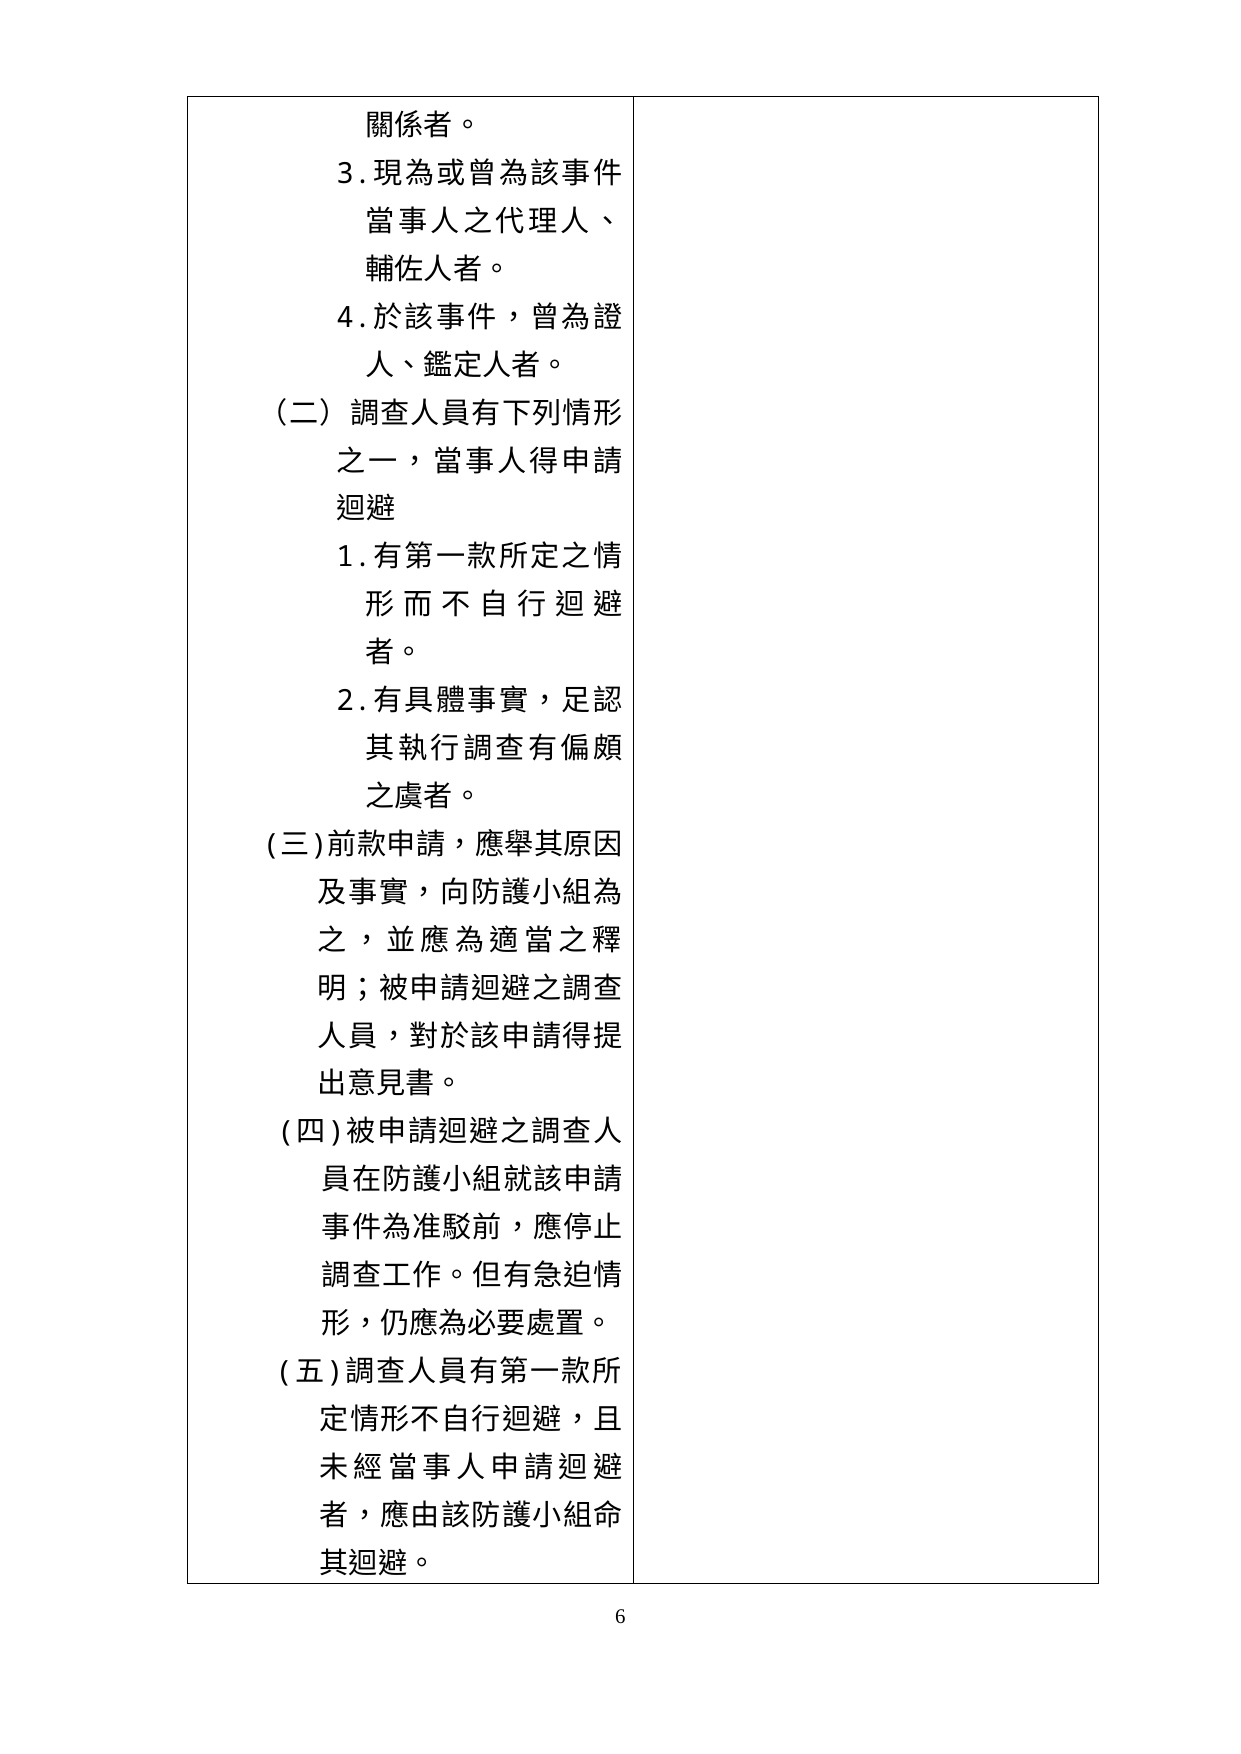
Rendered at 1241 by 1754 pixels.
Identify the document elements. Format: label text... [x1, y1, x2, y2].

table_cell [634, 97, 1098, 1583]
table_cell 關係者。 3.現為或曾為該事件當事人之代理人、輔佐人者。 4.於該事件，曾為證人、鑑定人者。 （二）調查人員有下列情形之一，當事人得申請迴避 1.有第一款所定之情形而不自行迴避者。 2.有具體事實，足認其執行調查有偏頗之虞者。 (三)前款申請，應舉其原因及事實，向防護小組為之，並應為適當之釋明；被申請迴避之調查人員，對於該申請得提出意見書。 (四)被申請迴避之調查人員在防護小組就該申請事件為准駁前，應停止調查工作。但有急迫情形，仍應為必要處置。 (五)調查人員有第一款所定情形不自行迴避，且未經當事人申請迴避者，應由該防護小組命其迴避。 [188, 97, 633, 1583]
